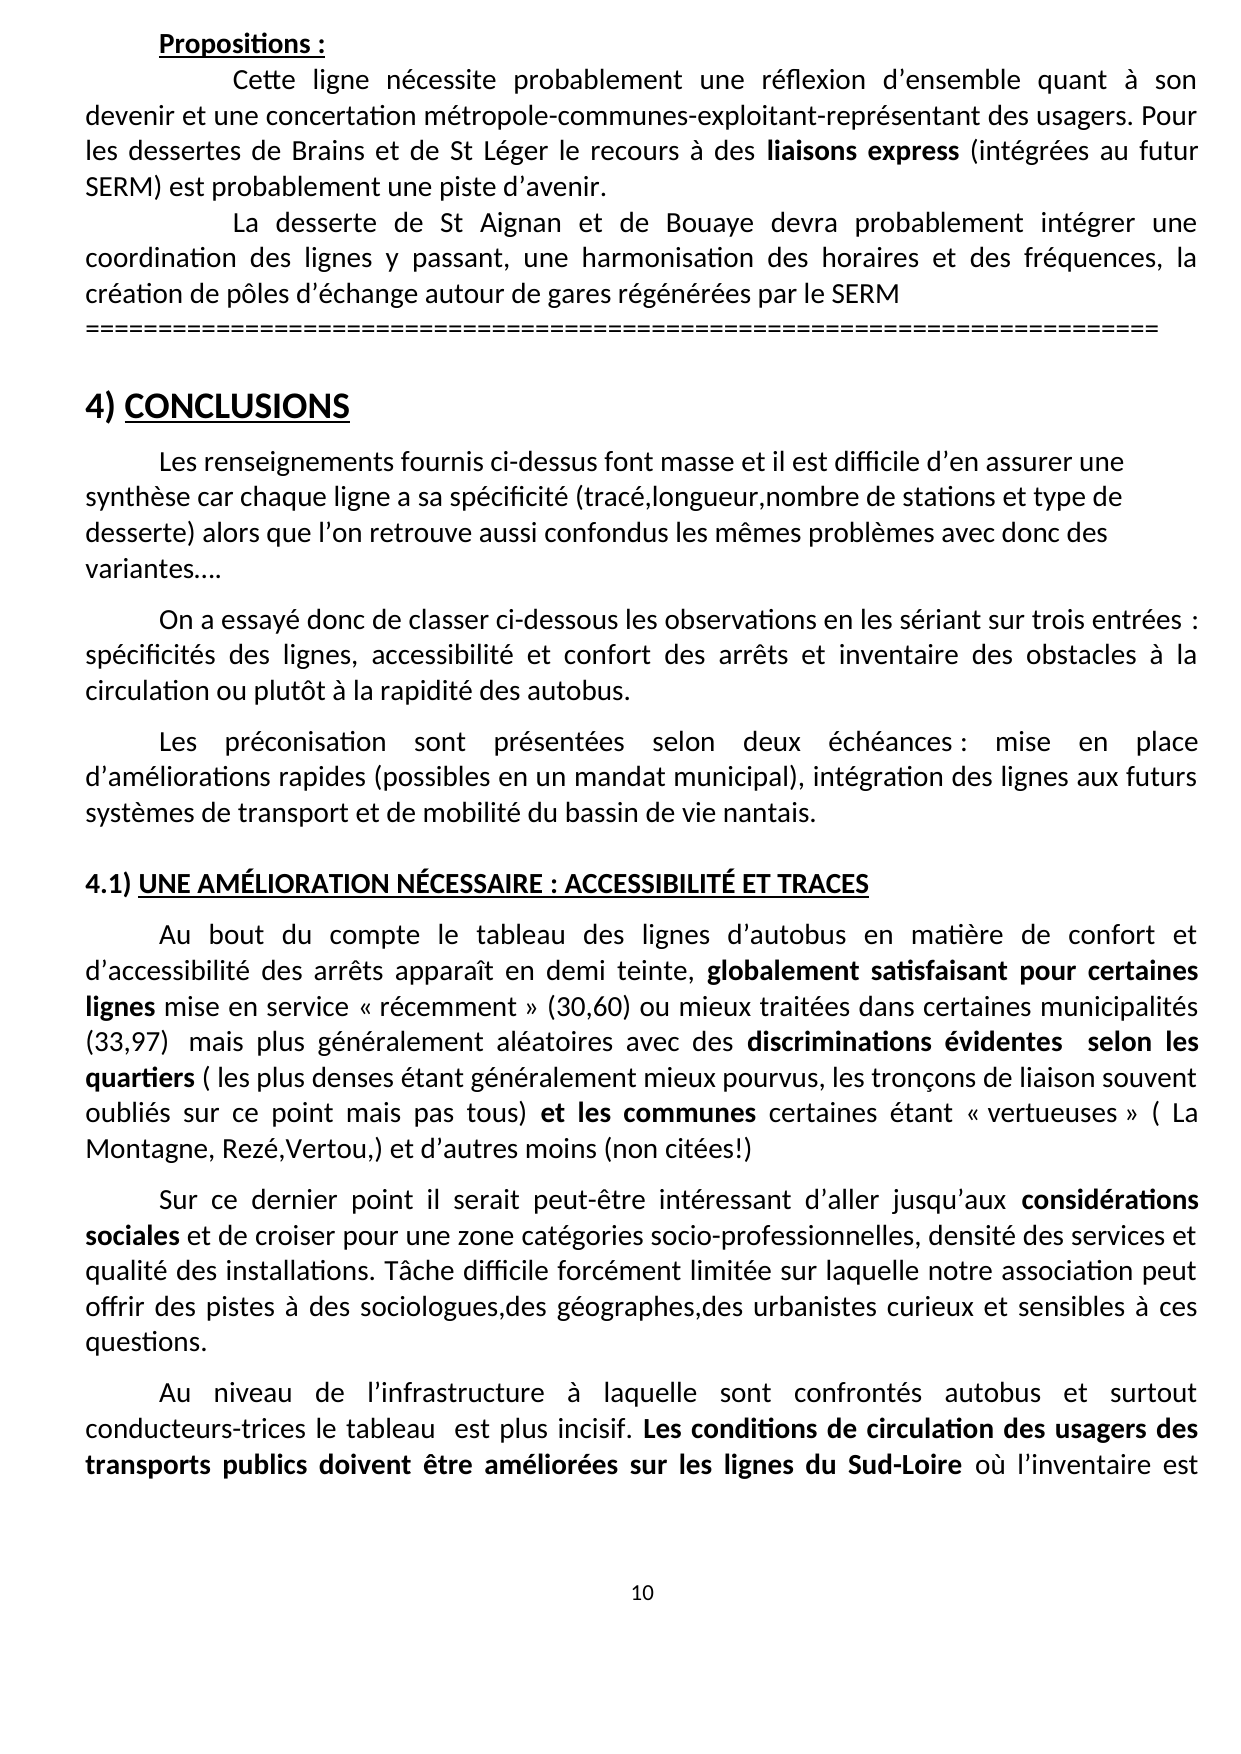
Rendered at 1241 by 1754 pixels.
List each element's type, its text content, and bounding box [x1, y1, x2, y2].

text ========================================================================== [85, 311, 1199, 346]
text On a essayé donc de classer ci-dessous les observations en les sériant sur trois entrées : spécificités des lignes, accessibilité et confort des arrêts et inventaire des obstacles à la circulation ou plutôt à la rapidité des autobus. [85, 601, 1199, 708]
text Propositions : [85, 26, 1199, 61]
text Au niveau de l’infrastructure à laquelle sont confrontés autobus et surtout conducteurs-trices le tableau est plus incisif. Les conditions de circulation des usagers des transports publics doivent être améliorées sur les lignes du Sud-Loire où l’inventaire est [85, 1374, 1199, 1481]
text 4.1) UNE AMÉLIORATION NÉCESSAIRE : ACCESSIBILITÉ ET TRACES [85, 865, 1199, 901]
text La desserte de St Aignan et de Bouaye devra probablement intégrer une coordination des lignes y passant, une harmonisation des horaires et des fréquences, la création de pôles d’échange autour de gares régénérées par le SERM [85, 204, 1199, 311]
text Sur ce dernier point il serait peut-être intéressant d’aller jusqu’aux considérations sociales et de croiser pour une zone catégories socio-professionnelles, densité des services et qualité des installations. Tâche difficile forcément limitée sur laquelle notre association peut offrir des pistes à des sociologues,des géographes,des urbanistes curieux et sensibles à ces questions. [85, 1181, 1199, 1359]
text Les préconisation sont présentées selon deux échéances : mise en place d’améliorations rapides (possibles en un mandat municipal), intégration des lignes aux futurs systèmes de transport et de mobilité du bassin de vie nantais. [85, 723, 1199, 830]
text Cette ligne nécessite probablement une réflexion d’ensemble quant à son devenir et une concertation métropole-communes-exploitant-représentant des usagers. Pour les dessertes de Brains et de St Léger le recours à des liaisons express (intégrées au futur SERM) est probablement une piste d’avenir. [85, 61, 1199, 204]
text 4) CONCLUSIONS [85, 382, 1199, 428]
text Les renseignements fournis ci-dessus font masse et il est difficile d’en assurer une synthèse car chaque ligne a sa spécificité (tracé,longueur,nombre de stations et type de desserte) alors que l’on retrouve aussi confondus les mêmes problèmes avec donc des variantes…. [85, 443, 1199, 585]
text Au bout du compte le tableau des lignes d’autobus en matière de confort et d’accessibilité des arrêts apparaît en demi teinte, globalement satisfaisant pour certaines lignes mise en service « récemment » (30,60) ou mieux traitées dans certaines municipalités (33,97) mais plus généralement aléatoires avec des discriminations évidentes selon les quartiers ( les plus denses étant généralement mieux pourvus, les tronçons de liaison souvent oubliés sur ce point mais pas tous) et les communes certaines étant « vertueuses » ( La Montagne, Rezé,Vertou,) et d’autres moins (non citées!) [85, 916, 1199, 1166]
